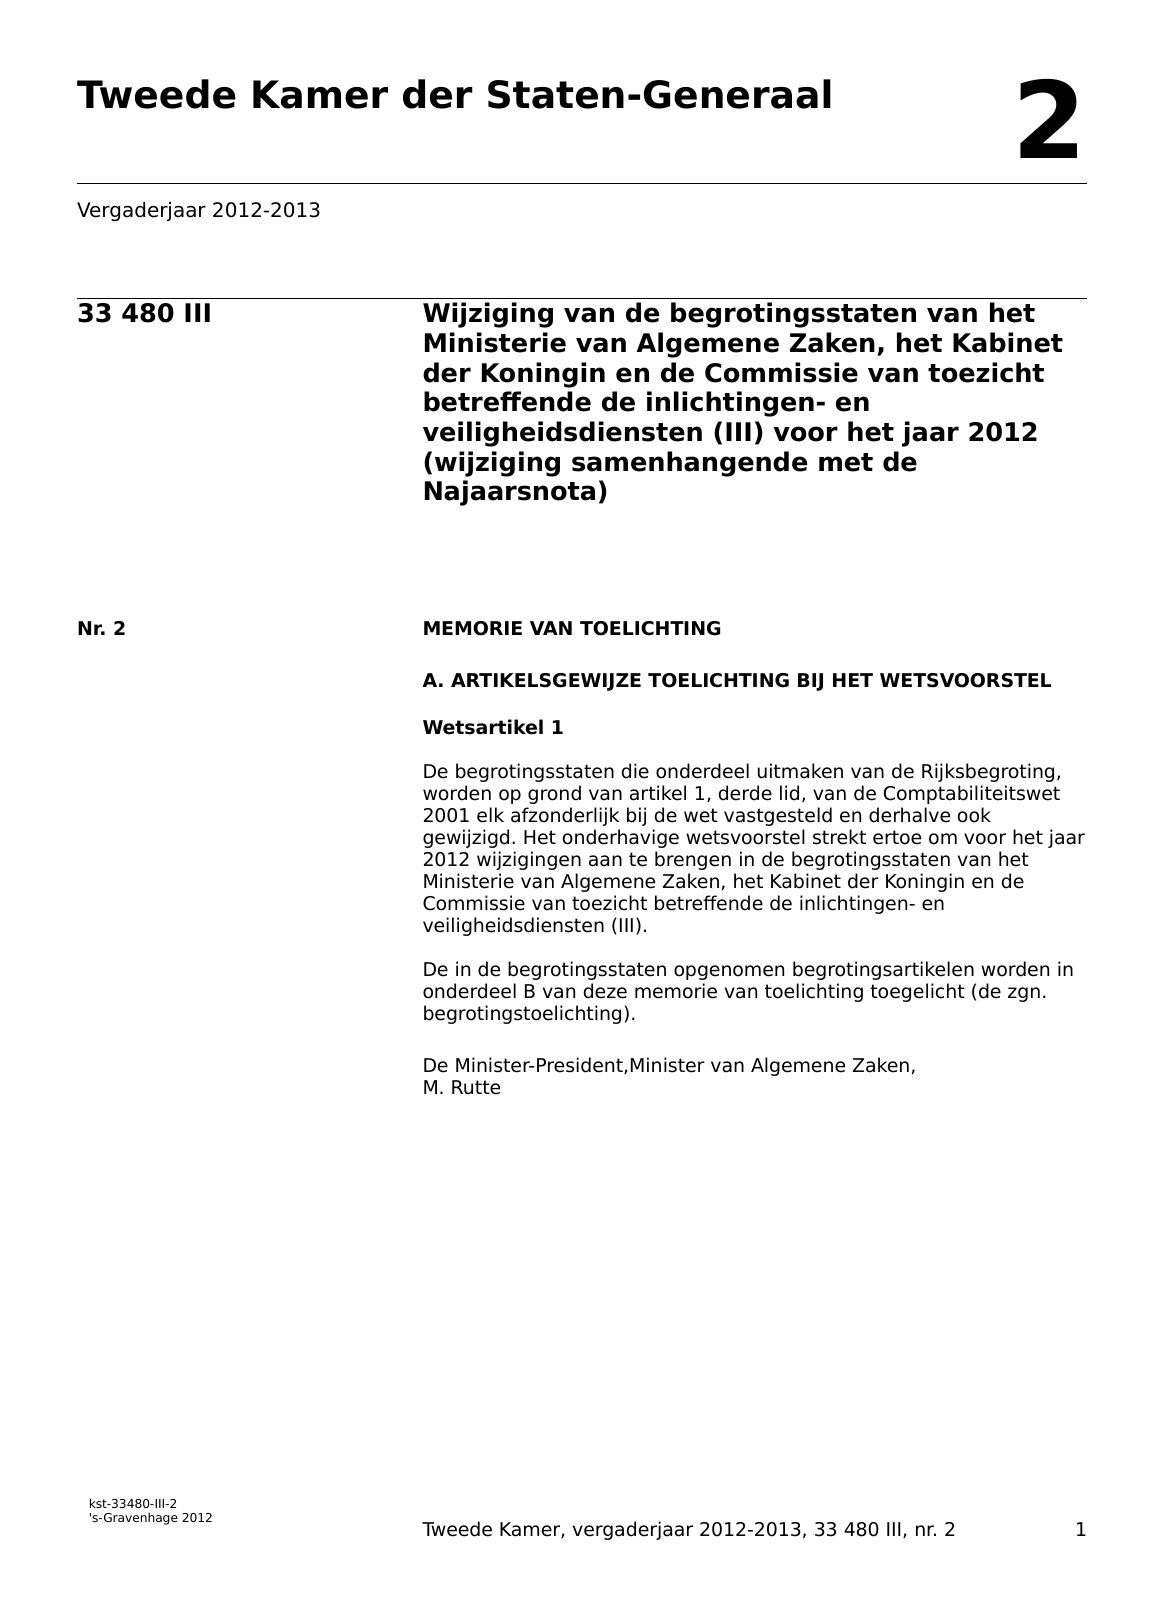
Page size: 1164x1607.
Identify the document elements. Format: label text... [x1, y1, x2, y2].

subtitle Nr. 2 MEMORIE VAN TOELICHTING [77, 618, 1087, 640]
table_header Tweede Kamer der Staten-Generaal [77, 59, 886, 183]
text De in de begrotingsstaten opgenomen begrotingsartikelen worden in onderdeel B van deze memorie van toelichting toegelicht (de zgn. begrotingstoelichting). [422, 959, 1087, 1025]
table_cell Vergaderjaar 2012-2013 [77, 184, 1087, 298]
table_header 2 [886, 59, 1087, 183]
subtitle Wetsartikel 1 [422, 717, 1087, 739]
text 's-Gravenhage 2012 [88, 1511, 323, 1525]
text kst-33480-III-2 [88, 1497, 323, 1511]
subtitle 33 480 III Wijziging van de begrotingsstaten van het Ministerie van Algemene Zaken, het Kabinet der Koningin en de Commissie van toezicht betreffende de inlichtingen- en veiligheidsdiensten (III) voor het jaar 2012 (wijziging samenhangende met de Najaarsnota) [77, 299, 1087, 507]
subtitle A. ARTIKELSGEWIJZE TOELICHTING BIJ HET WETSVOORSTEL [422, 670, 1087, 692]
text De begrotingsstaten die onderdeel uitmaken van de Rijksbegroting, worden op grond van artikel 1, derde lid, van de Comptabiliteitswet 2001 elk afzonderlijk bij de wet vastgesteld en derhalve ook gewijzigd. Het onderhavige wetsvoorstel strekt ertoe om voor het jaar 2012 wijzigingen aan te brengen in de begrotingsstaten van het Ministerie van Algemene Zaken, het Kabinet der Koningin en de Commissie van toezicht betreffende de inlichtingen- en veiligheidsdiensten (III). [422, 761, 1087, 937]
text De Minister-President,Minister van Algemene Zaken, M. Rutte [422, 1055, 1087, 1099]
